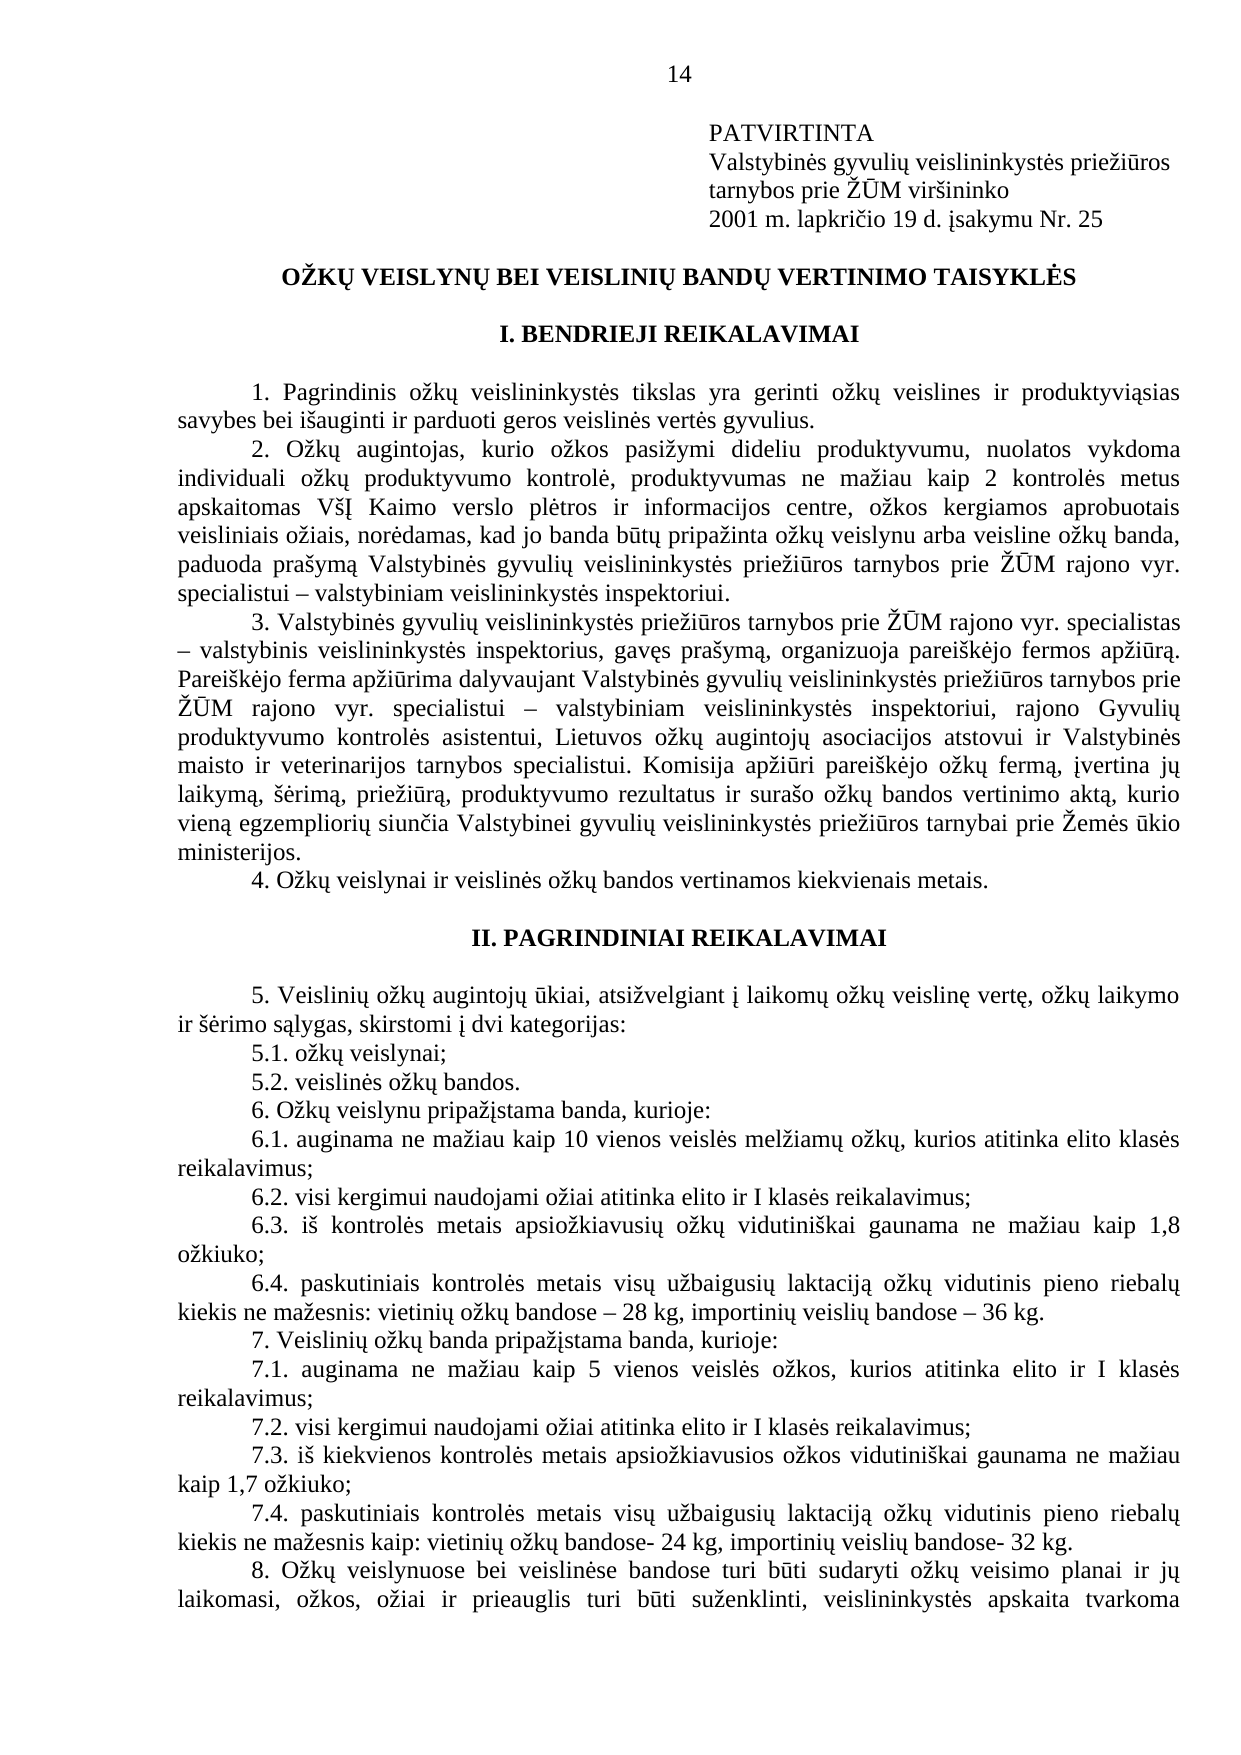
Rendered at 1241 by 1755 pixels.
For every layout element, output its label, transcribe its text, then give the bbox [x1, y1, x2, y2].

text 4. Ožkų veislynai ir veislinės ožkų bandos vertinamos kiekvienais metais. [177, 866, 1181, 894]
text 7.1. auginama ne mažiau kaip 5 vienos veislės ožkos, kurios atitinka elito ir I klasės reikalavimus; [177, 1354, 1181, 1412]
text 3. Valstybinės gyvulių veislininkystės priežiūros tarnybos prie ŽŪM rajono vyr. specialistas – valstybinis veislininkystės inspektorius, gavęs prašymą, organizuoja pareiškėjo fermos apžiūrą. Pareiškėjo ferma apžiūrima dalyvaujant Valstybinės gyvulių veislininkystės priežiūros tarnybos prie ŽŪM rajono vyr. specialistui – valstybiniam veislininkystės inspektoriui, rajono Gyvulių produktyvumo kontrolės asistentui, Lietuvos ožkų augintojų asociacijos atstovui ir Valstybinės maisto ir veterinarijos tarnybos specialistui. Komisija apžiūri pareiškėjo ožkų fermą, įvertina jų laikymą, šėrimą, priežiūrą, produktyvumo rezultatus ir surašo ožkų bandos vertinimo aktą, kurio vieną egzempliorių siunčia Valstybinei gyvulių veislininkystės priežiūros tarnybai prie Žemės ūkio ministerijos. [177, 607, 1181, 866]
text PATVIRTINTA [709, 118, 1181, 147]
text 7.4. paskutiniais kontrolės metais visų užbaigusių laktaciją ožkų vidutinis pieno riebalų kiekis ne mažesnis kaip: vietinių ožkų bandose- 24 kg, importinių veislių bandose- 32 kg. [177, 1498, 1181, 1556]
text 5.2. veislinės ožkų bandos. [177, 1067, 1181, 1096]
text 6. Ožkų veislynu pripažįstama banda, kurioje: [177, 1096, 1181, 1124]
text II. PAGRINDINIAI REIKALAVIMAI [177, 923, 1181, 952]
text 2. Ožkų augintojas, kurio ožkos pasižymi dideliu produktyvumu, nuolatos vykdoma individuali ožkų produktyvumo kontrolė, produktyvumas ne mažiau kaip 2 kontrolės metus apskaitomas VšĮ Kaimo verslo plėtros ir informacijos centre, ožkos kergiamos aprobuotais veisliniais ožiais, norėdamas, kad jo banda būtų pripažinta ožkų veislynu arba veisline ožkų banda, paduoda prašymą Valstybinės gyvulių veislininkystės priežiūros tarnybos prie ŽŪM rajono vyr. specialistui – valstybiniam veislininkystės inspektoriui. [177, 434, 1181, 607]
text 7.2. visi kergimui naudojami ožiai atitinka elito ir I klasės reikalavimus; [177, 1412, 1181, 1441]
text 5. Veislinių ožkų augintojų ūkiai, atsižvelgiant į laikomų ožkų veislinę vertę, ožkų laikymo ir šėrimo sąlygas, skirstomi į dvi kategorijas: [177, 981, 1181, 1038]
text 5.1. ožkų veislynai; [177, 1038, 1181, 1067]
text 7.3. iš kiekvienos kontrolės metais apsiožkiavusios ožkos vidutiniškai gaunama ne mažiau kaip 1,7 ožkiuko; [177, 1441, 1181, 1498]
text 8. Ožkų veislynuose bei veislinėse bandose turi būti sudaryti ožkų veisimo planai ir jų laikomasi, ožkos, ožiai ir prieauglis turi būti suženklinti, veislininkystės apskaita tvarkoma [177, 1556, 1181, 1613]
text 1. Pagrindinis ožkų veislininkystės tikslas yra gerinti ožkų veislines ir produktyviąsias savybes bei išauginti ir parduoti geros veislinės vertės gyvulius. [177, 377, 1181, 434]
text 2001 m. lapkričio 19 d. įsakymu Nr. 25 [177, 204, 1181, 233]
text 6.4. paskutiniais kontrolės metais visų užbaigusių laktaciją ožkų vidutinis pieno riebalų kiekis ne mažesnis: vietinių ožkų bandose – 28 kg, importinių veislių bandose – 36 kg. [177, 1268, 1181, 1326]
text 6.3. iš kontrolės metais apsiožkiavusių ožkų vidutiniškai gaunama ne mažiau kaip 1,8 ožkiuko; [177, 1211, 1181, 1268]
text 6.1. auginama ne mažiau kaip 10 vienos veislės melžiamų ožkų, kurios atitinka elito klasės reikalavimus; [177, 1124, 1181, 1182]
text 7. Veislinių ožkų banda pripažįstama banda, kurioje: [177, 1326, 1181, 1354]
text 6.2. visi kergimui naudojami ožiai atitinka elito ir I klasės reikalavimus; [177, 1182, 1181, 1211]
text OŽKŲ VEISLYNŲ BEI VEISLINIŲ BANDŲ VERTINIMO TAISYKLĖS [177, 262, 1181, 291]
text I. BENDRIEJI REIKALAVIMAI [177, 319, 1181, 348]
text tarnybos prie ŽŪM viršininko [177, 176, 1181, 204]
text Valstybinės gyvulių veislininkystės priežiūros [177, 147, 1181, 176]
